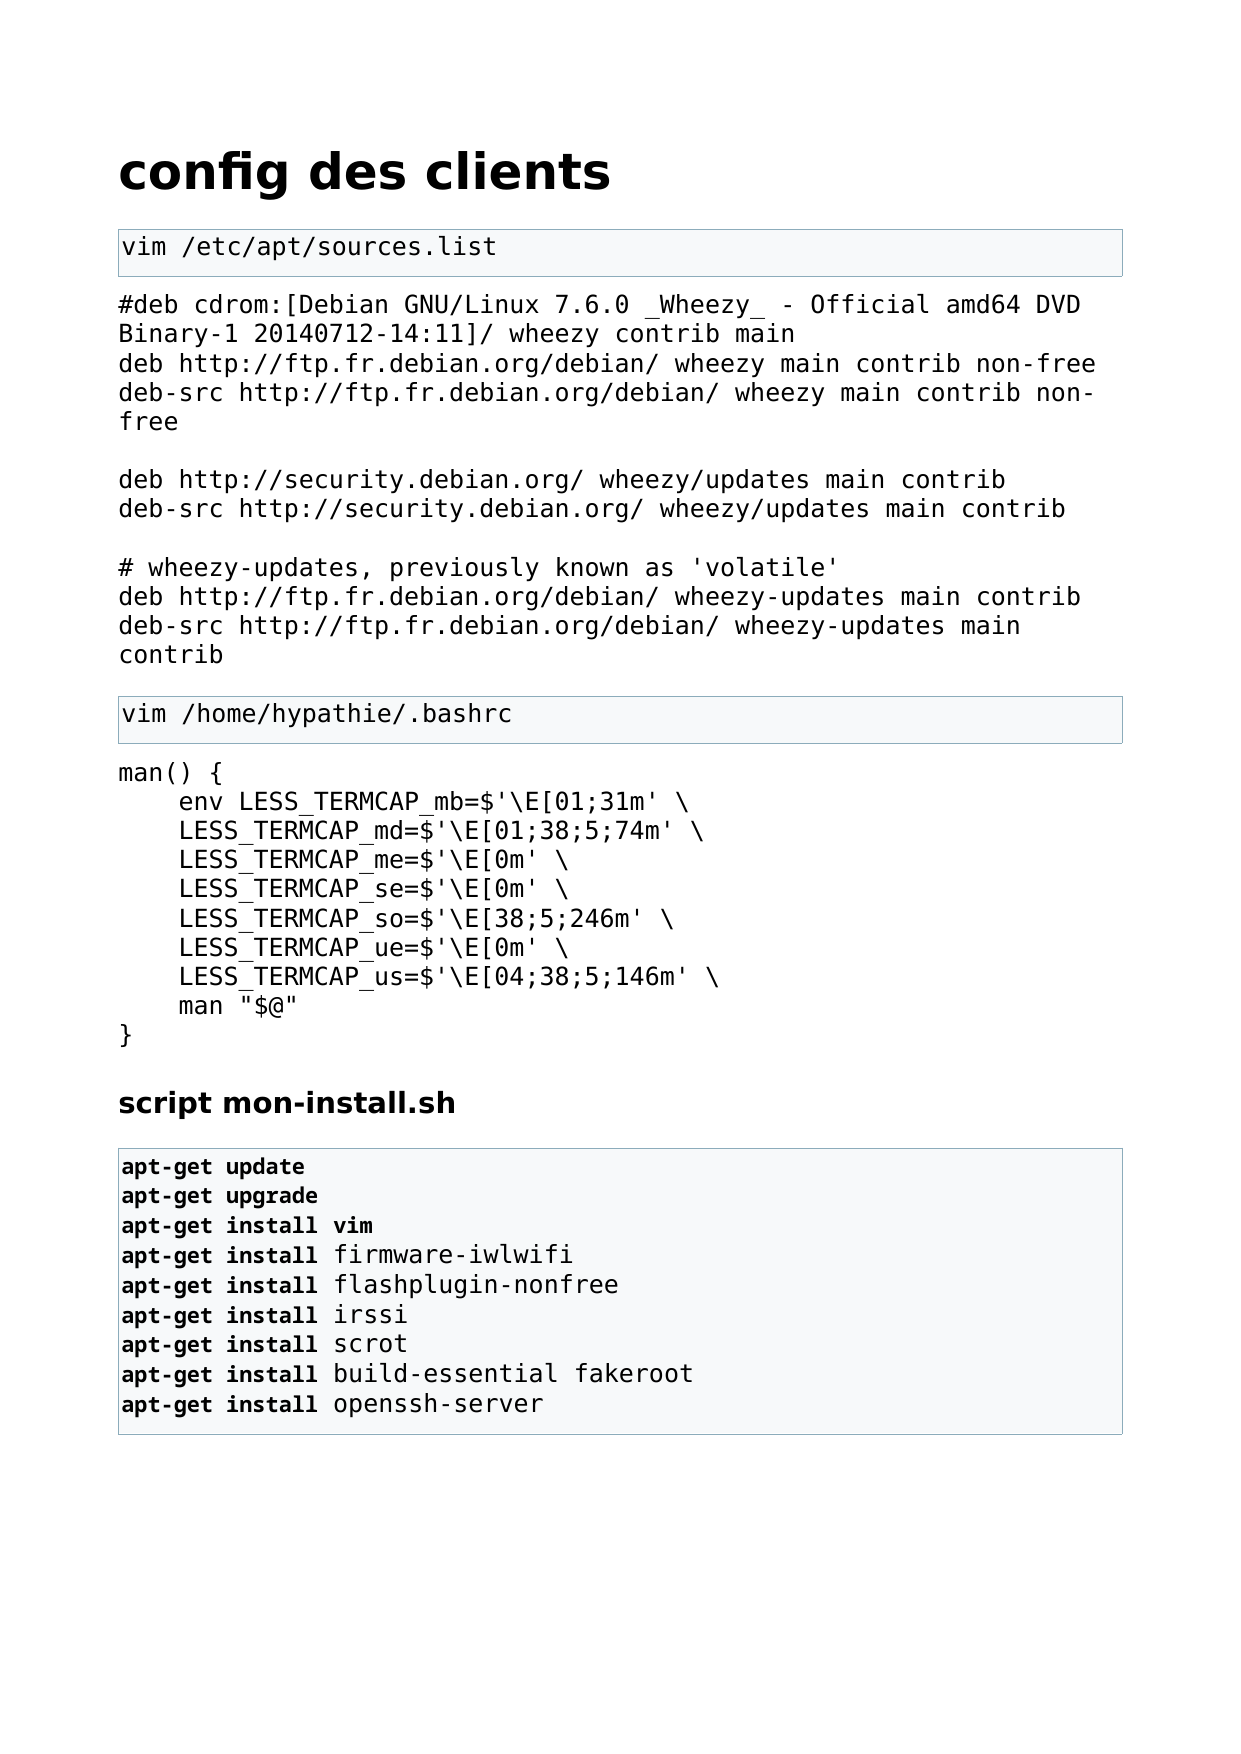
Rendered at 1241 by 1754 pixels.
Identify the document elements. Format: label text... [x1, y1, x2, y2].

text #deb cdrom:[Debian GNU/Linux 7.6.0 _Wheezy_ - Official amd64 DVD Binary-1 20140712-14:11]/ wheezy contrib main deb http://ftp.fr.debian.org/debian/ wheezy main contrib non-free deb-src http://ftp.fr.debian.org/debian/ wheezy main contrib non-free deb http://security.debian.org/ wheezy/updates main contrib deb-src http://security.debian.org/ wheezy/updates main contrib # wheezy-updates, previously known as 'volatile' deb http://ftp.fr.debian.org/debian/ wheezy-updates main contrib deb-src http://ftp.fr.debian.org/debian/ wheezy-updates main contrib [118, 290, 1122, 669]
subtitle config des clients [118, 143, 1122, 201]
table_header vim /etc/apt/sources.list [119, 230, 1122, 276]
table_header apt-get update apt-get upgrade apt-get install vim apt-get install firmware-iwlwifi apt-get install flashplugin-nonfree apt-get install irssi apt-get install scrot apt-get install build-essential fakeroot apt-get install openssh-server [119, 1149, 1122, 1433]
table_header vim /home/hypathie/.bashrc [119, 697, 1122, 743]
subtitle script mon-install.sh [118, 1086, 1122, 1120]
text man() { env LESS_TERMCAP_mb=$'\E[01;31m' \ LESS_TERMCAP_md=$'\E[01;38;5;74m' \ LESS_TERMCAP_me=$'\E[0m' \ LESS_TERMCAP_se=$'\E[0m' \ LESS_TERMCAP_so=$'\E[38;5;246m' \ LESS_TERMCAP_ue=$'\E[0m' \ LESS_TERMCAP_us=$'\E[04;38;5;146m' \ man "$@" } [118, 758, 1122, 1049]
